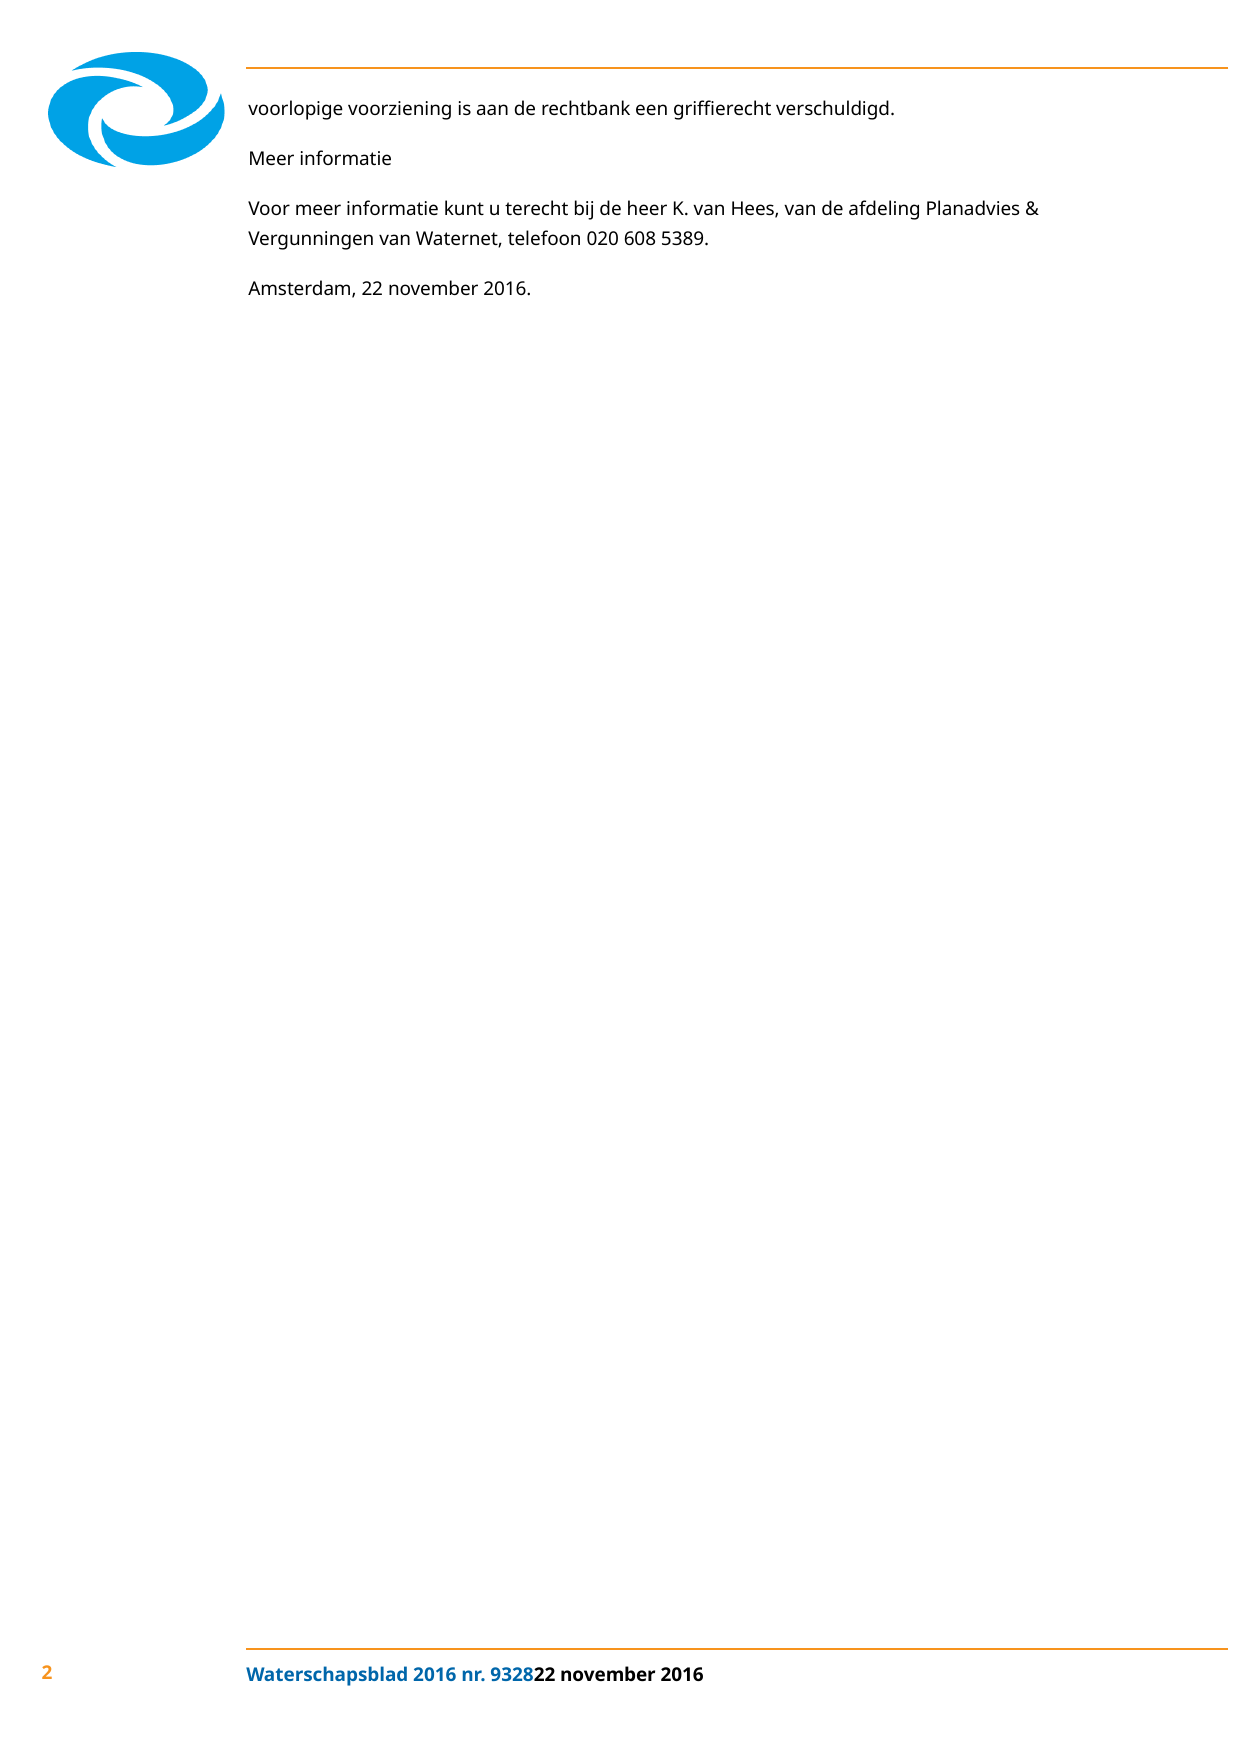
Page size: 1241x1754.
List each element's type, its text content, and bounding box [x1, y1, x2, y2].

picture [41, 47, 231, 172]
text Amsterdam, 22 november 2016. [248, 276, 1152, 301]
text Meer informatie [248, 145, 1152, 171]
text Voor meer informatie kunt u terecht bij de heer K. van Hees, van de afdeling Planadvies & Vergunningen van Waternet, telefoon 020 608 5389. [248, 196, 1152, 251]
text voorlopige voorziening is aan de rechtbank een griffierecht verschuldigd. [248, 95, 1152, 121]
